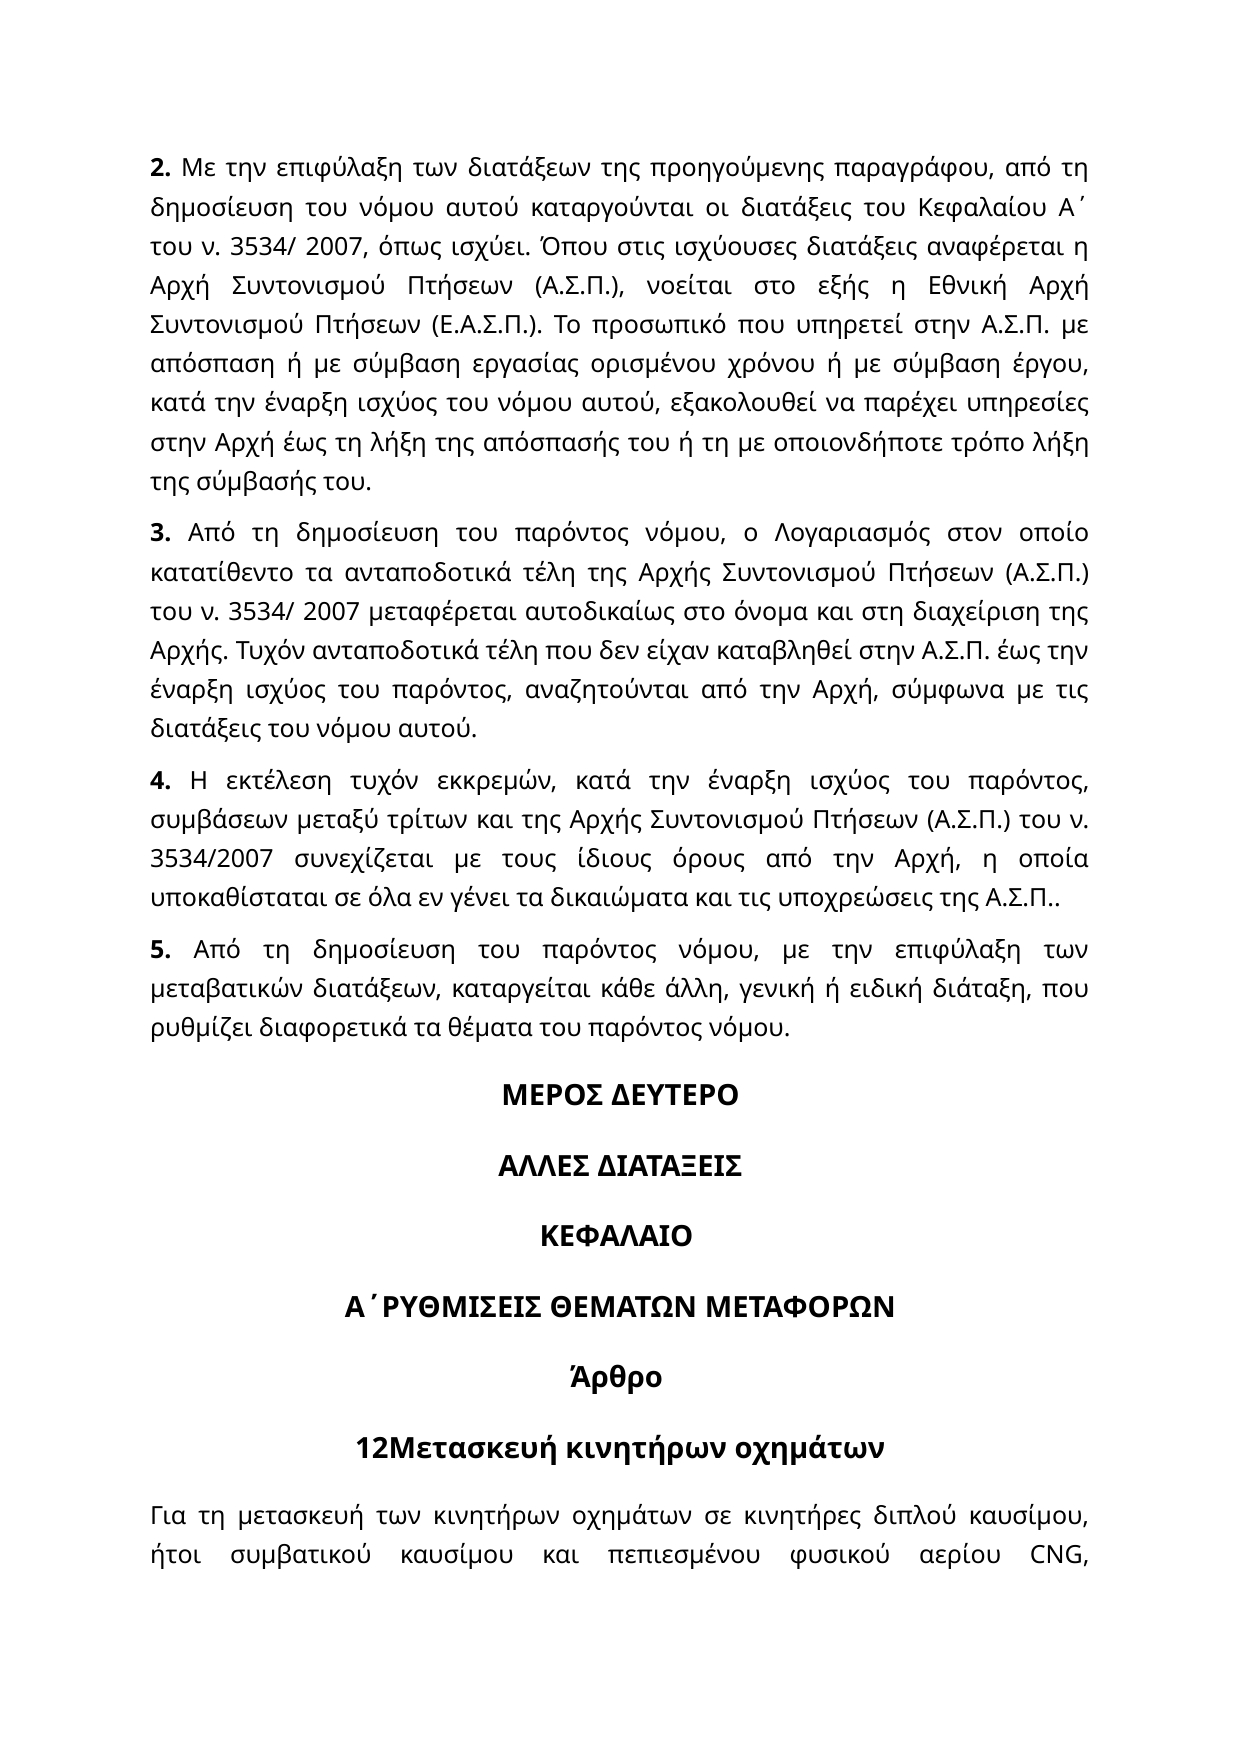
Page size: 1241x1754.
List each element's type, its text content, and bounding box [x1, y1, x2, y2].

text 4. Η εκτέλεση τυχόν εκκρεμών, κατά την έναρξη ισχύος του παρόντος, συμβάσεων μεταξύ τρίτων και της Αρχής Συντονισμού Πτήσεων (Α.Σ.Π.) του ν. 3534/2007 συνεχίζεται με τους ίδιους όρους από την Αρχή, η οποία υποκαθίσταται σε όλα εν γένει τα δικαιώματα και τις υποχρεώσεις της Α.Σ.Π.. [150, 762, 1090, 914]
subtitle ΚΕΦΑΛΑΙΟ [150, 1215, 1090, 1255]
subtitle ΑΛΛΕΣ ΔΙΑΤΑΞΕΙΣ [150, 1145, 1090, 1184]
text 3. Από τη δημοσίευση του παρόντος νόμου, ο Λογαριασμός στον οποίο κατατίθεντο τα ανταποδοτικά τέλη της Αρχής Συντονισμού Πτήσεων (Α.Σ.Π.) του ν. 3534/ 2007 μεταφέρεται αυτοδικαίως στο όνομα και στη διαχείριση της Αρχής. Τυχόν ανταποδοτικά τέλη που δεν είχαν καταβληθεί στην Α.Σ.Π. έως την έναρξη ισχύος του παρόντος, αναζητούνται από την Αρχή, σύμφωνα με τις διατάξεις του νόμου αυτού. [150, 515, 1090, 745]
subtitle Άρθρο [150, 1357, 1090, 1396]
text 2. Με την επιφύλαξη των διατάξεων της προηγούμενης παραγράφου, από τη δημοσίευση του νόμου αυτού καταργούνται οι διατάξεις του Κεφαλαίου Α΄ του ν. 3534/ 2007, όπως ισχύει. Όπου στις ισχύουσες διατάξεις αναφέρεται η Αρχή Συντονισμού Πτήσεων (Α.Σ.Π.), νοείται στο εξής η Εθνική Αρχή Συντονισμού Πτήσεων (Ε.Α.Σ.Π.). Το προσωπικό που υπηρετεί στην Α.Σ.Π. με απόσπαση ή με σύμβαση εργασίας ορισμένου χρόνου ή με σύμβαση έργου, κατά την έναρξη ισχύος του νόμου αυτού, εξακολουθεί να παρέχει υπηρεσίες στην Αρχή έως τη λήξη της απόσπασής του ή τη με οποιονδήποτε τρόπο λήξη της σύμβασής του. [150, 150, 1090, 497]
text Για τη μετασκευή των κινητήρων οχημάτων σε κινητήρες διπλού καυσίμου, ήτοι συμβατικού καυσίμου και πεπιεσμένου φυσικού αερίου CNG, [150, 1498, 1090, 1571]
subtitle 12Μετασκευή κινητήρων οχημάτων [150, 1427, 1090, 1467]
subtitle ΜΕΡΟΣ ΔΕΥΤΕΡΟ [150, 1074, 1090, 1114]
text 5. Από τη δημοσίευση του παρόντος νόμου, με την επιφύλαξη των μεταβατικών διατάξεων, καταργείται κάθε άλλη, γενική ή ειδική διάταξη, που ρυθμίζει διαφορετικά τα θέματα του παρόντος νόμου. [150, 932, 1090, 1044]
subtitle Α΄ΡΥΘΜΙΣΕΙΣ ΘΕΜΑΤΩΝ ΜΕΤΑΦΟΡΩΝ [150, 1286, 1090, 1326]
